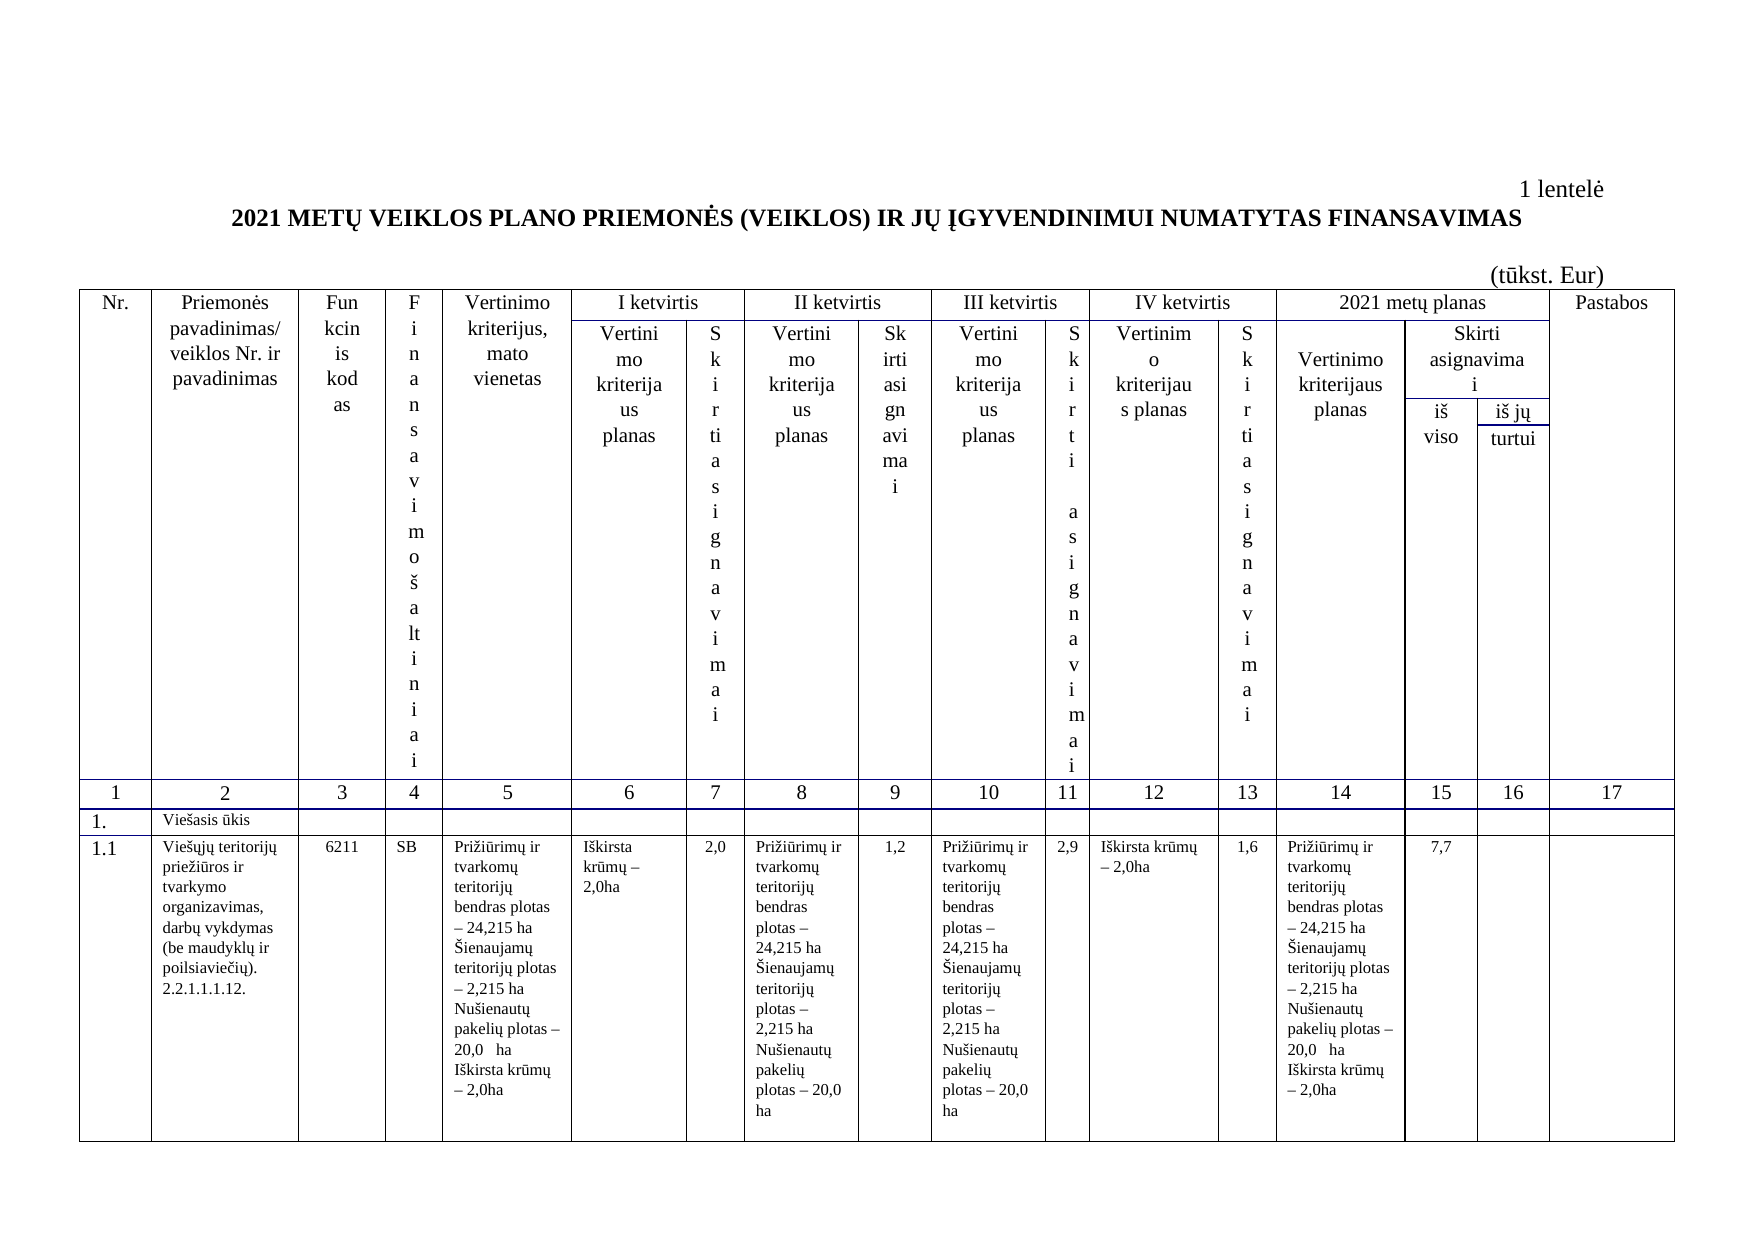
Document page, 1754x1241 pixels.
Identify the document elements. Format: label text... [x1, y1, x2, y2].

table_cell Skirti asignavimai [859, 321, 931, 779]
table_header Finansavimo šaltiniai [386, 290, 442, 779]
table_cell Viešasis ūkis [152, 810, 298, 835]
table_cell [1277, 810, 1404, 835]
table_cell [1219, 810, 1276, 835]
table_cell Skirti asignavimai [1219, 321, 1276, 779]
table_cell 2,9 [1046, 836, 1089, 1141]
table_cell Prižiūrimų ir tvarkomų teritorijų bendras plotas – 24,215 ha Šienaujamų teritorijų plotas – 2,215 ha Nušienautų pakelių plotas – 20,0 ha Iškirsta krūmų – 2,0ha [443, 836, 571, 1141]
table_cell 2,0 [687, 836, 744, 1141]
text 2021 METŲ VEIKLOS PLANO PRIEMONĖS (VEIKLOS) IR JŲ ĮGYVENDINIMUI NUMATYTAS FINANSAVIMAS [150, 203, 1604, 232]
table_cell [1046, 810, 1089, 835]
table_cell 2 [152, 780, 298, 808]
table_header Vertinimo kriterijus, mato vienetas [443, 290, 571, 779]
table_cell iš jų [1478, 399, 1549, 424]
table_cell 13 [1219, 780, 1276, 808]
table_header IV ketvirtis [1090, 290, 1276, 319]
text 1 lentelė [150, 174, 1604, 203]
table_header 2021 metų planas [1277, 290, 1549, 319]
table_cell 1.1 [80, 836, 151, 1141]
table_cell 6 [572, 780, 686, 808]
table_cell [745, 810, 858, 835]
table_cell 1 [80, 780, 151, 808]
table_cell Vertinimo kriterijaus planas [745, 321, 858, 779]
table_cell Viešųjų teritorijų priežiūros ir tvarkymo organizavimas, darbų vykdymas (be maudyklų ir poilsiaviečių). 2.2.1.1.1.12. [152, 836, 298, 1141]
table_header Pastabos [1550, 290, 1674, 779]
table_cell Vertinimo kriterijaus planas [1090, 321, 1218, 779]
table_cell Vertinimo kriterijaus planas [1277, 321, 1404, 779]
table_cell [859, 810, 931, 835]
table_cell [1550, 810, 1674, 835]
table_cell 1,6 [1219, 836, 1276, 1141]
table_cell 1,2 [859, 836, 931, 1141]
table_cell Prižiūrimų ir tvarkomų teritorijų bendras plotas – 24,215 ha Šienaujamų teritorijų plotas – 2,215 ha Nušienautų pakelių plotas – 20,0 ha [745, 836, 858, 1141]
table_cell iš viso [1406, 399, 1477, 779]
table_cell 1. [80, 810, 151, 835]
table_cell turtui [1478, 426, 1549, 779]
table_cell [299, 810, 385, 835]
table_cell SB [386, 836, 442, 1141]
table_header III ketvirtis [932, 290, 1089, 319]
table_cell Vertinimo kriterijaus planas [572, 321, 686, 779]
table_cell [1406, 810, 1477, 835]
table_cell Skirti asignavimai [1406, 321, 1549, 397]
table_cell 12 [1090, 780, 1218, 808]
table_cell Iškirsta krūmų – 2,0ha [572, 836, 686, 1141]
table_header I ketvirtis [572, 290, 744, 319]
table_cell 6211 [299, 836, 385, 1141]
table_header II ketvirtis [745, 290, 931, 319]
table_cell [687, 810, 744, 835]
text (tūkst. Eur) [150, 260, 1604, 289]
table_cell 15 [1406, 780, 1477, 808]
table_cell [1478, 836, 1549, 1141]
table_cell 5 [443, 780, 571, 808]
table_cell 8 [745, 780, 858, 808]
table_cell 17 [1550, 780, 1674, 808]
table_cell 16 [1478, 780, 1549, 808]
table_cell 7 [687, 780, 744, 808]
table_cell [1478, 810, 1549, 835]
table_cell Prižiūrimų ir tvarkomų teritorijų bendras plotas – 24,215 ha Šienaujamų teritorijų plotas – 2,215 ha Nušienautų pakelių plotas – 20,0 ha [932, 836, 1045, 1141]
table_cell [1550, 836, 1674, 1141]
table_cell 7,7 [1406, 836, 1477, 1141]
table_cell 11 [1046, 780, 1089, 808]
table_cell 4 [386, 780, 442, 808]
table_cell Skirti asignavimai [687, 321, 744, 779]
table_cell [443, 810, 571, 835]
table_cell 14 [1277, 780, 1404, 808]
table_cell [1090, 810, 1218, 835]
table_header Priemonės pavadinimas/ veiklos Nr. ir pavadinimas [152, 290, 298, 779]
table_cell 3 [299, 780, 385, 808]
table_cell Prižiūrimų ir tvarkomų teritorijų bendras plotas – 24,215 ha Šienaujamų teritorijų plotas – 2,215 ha Nušienautų pakelių plotas – 20,0 ha Iškirsta krūmų – 2,0ha [1277, 836, 1404, 1141]
table_cell Iškirsta krūmų – 2,0ha [1090, 836, 1218, 1141]
table_cell 10 [932, 780, 1045, 808]
table_cell Vertinimo kriterijaus planas [932, 321, 1045, 779]
table_cell [386, 810, 442, 835]
table_cell [932, 810, 1045, 835]
table_header Nr. [80, 290, 151, 779]
table_cell [572, 810, 686, 835]
table_cell 9 [859, 780, 931, 808]
table_cell Skirti asignavimai [1046, 321, 1089, 779]
table_header Funkcinis kodas [299, 290, 385, 779]
